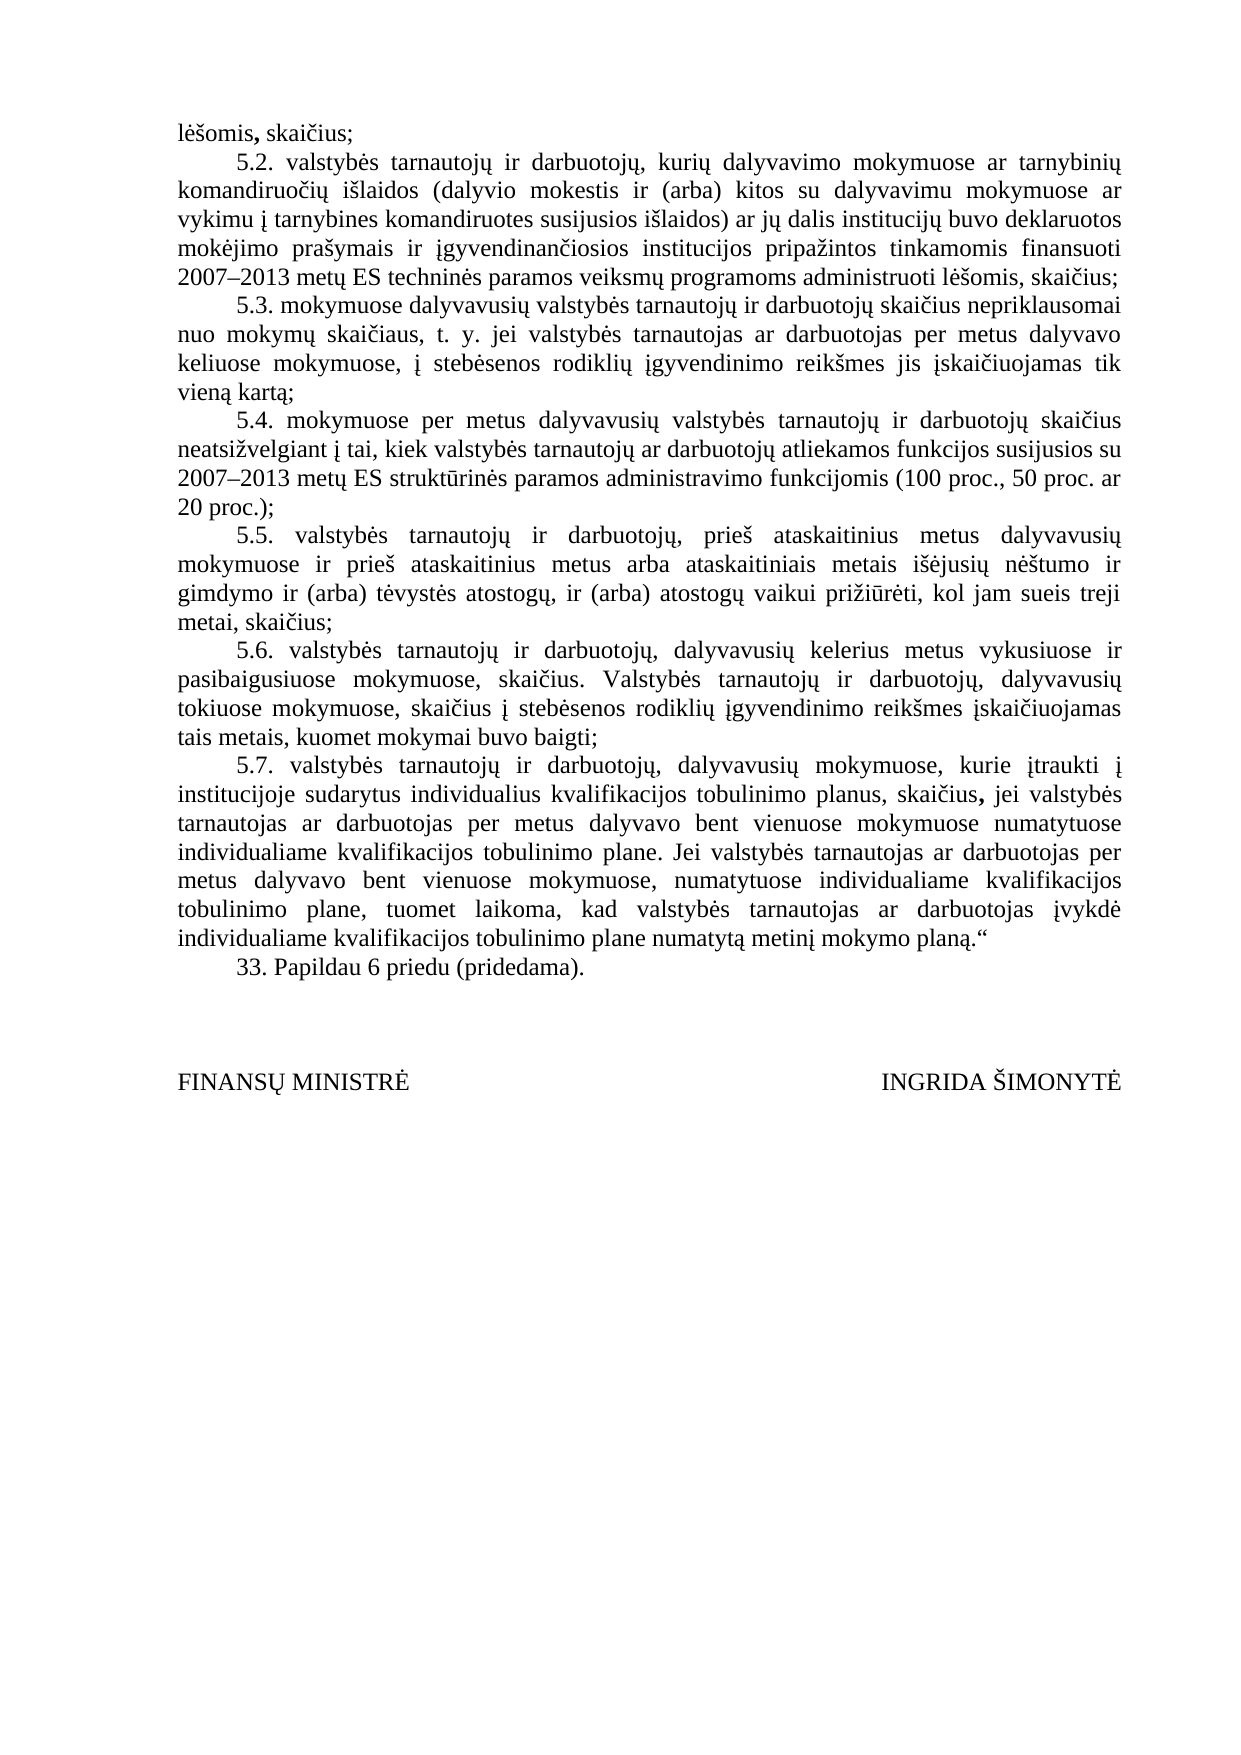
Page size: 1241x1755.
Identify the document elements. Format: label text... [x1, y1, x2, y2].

text FINANSŲ MINISTRĖ INGRIDA ŠIMONYTĖ [177, 1067, 1122, 1096]
text lėšomis, skaičius; [177, 118, 1122, 147]
text 5.6. valstybės tarnautojų ir darbuotojų, dalyvavusių kelerius metus vykusiuose ir pasibaigusiuose mokymuose, skaičius. Valstybės tarnautojų ir darbuotojų, dalyvavusių tokiuose mokymuose, skaičius į stebėsenos rodiklių įgyvendinimo reikšmes įskaičiuojamas tais metais, kuomet mokymai buvo baigti; [177, 636, 1122, 751]
text 5.2. valstybės tarnautojų ir darbuotojų, kurių dalyvavimo mokymuose ar tarnybinių komandiruočių išlaidos (dalyvio mokestis ir (arba) kitos su dalyvavimu mokymuose ar vykimu į tarnybines komandiruotes susijusios išlaidos) ar jų dalis institucijų buvo deklaruotos mokėjimo prašymais ir įgyvendinančiosios institucijos pripažintos tinkamomis finansuoti 2007–2013 metų ES techninės paramos veiksmų programoms administruoti lėšomis, skaičius; [177, 147, 1122, 291]
text 5.4. mokymuose per metus dalyvavusių valstybės tarnautojų ir darbuotojų skaičius neatsižvelgiant į tai, kiek valstybės tarnautojų ar darbuotojų atliekamos funkcijos susijusios su 2007–2013 metų ES struktūrinės paramos administravimo funkcijomis (100 proc., 50 proc. ar 20 proc.); [177, 406, 1122, 521]
text 5.3. mokymuose dalyvavusių valstybės tarnautojų ir darbuotojų skaičius nepriklausomai nuo mokymų skaičiaus, t. y. jei valstybės tarnautojas ar darbuotojas per metus dalyvavo keliuose mokymuose, į stebėsenos rodiklių įgyvendinimo reikšmes jis įskaičiuojamas tik vieną kartą; [177, 291, 1122, 406]
text 33. Papildau 6 priedu (pridedama). [177, 952, 1122, 981]
text 5.7. valstybės tarnautojų ir darbuotojų, dalyvavusių mokymuose, kurie įtraukti į institucijoje sudarytus individualius kvalifikacijos tobulinimo planus, skaičius, jei valstybės tarnautojas ar darbuotojas per metus dalyvavo bent vienuose mokymuose numatytuose individualiame kvalifikacijos tobulinimo plane. Jei valstybės tarnautojas ar darbuotojas per metus dalyvavo bent vienuose mokymuose, numatytuose individualiame kvalifikacijos tobulinimo plane, tuomet laikoma, kad valstybės tarnautojas ar darbuotojas įvykdė individualiame kvalifikacijos tobulinimo plane numatytą metinį mokymo planą.“ [177, 751, 1122, 952]
text 5.5. valstybės tarnautojų ir darbuotojų, prieš ataskaitinius metus dalyvavusių mokymuose ir prieš ataskaitinius metus arba ataskaitiniais metais išėjusių nėštumo ir gimdymo ir (arba) tėvystės atostogų, ir (arba) atostogų vaikui prižiūrėti, kol jam sueis treji metai, skaičius; [177, 521, 1122, 636]
